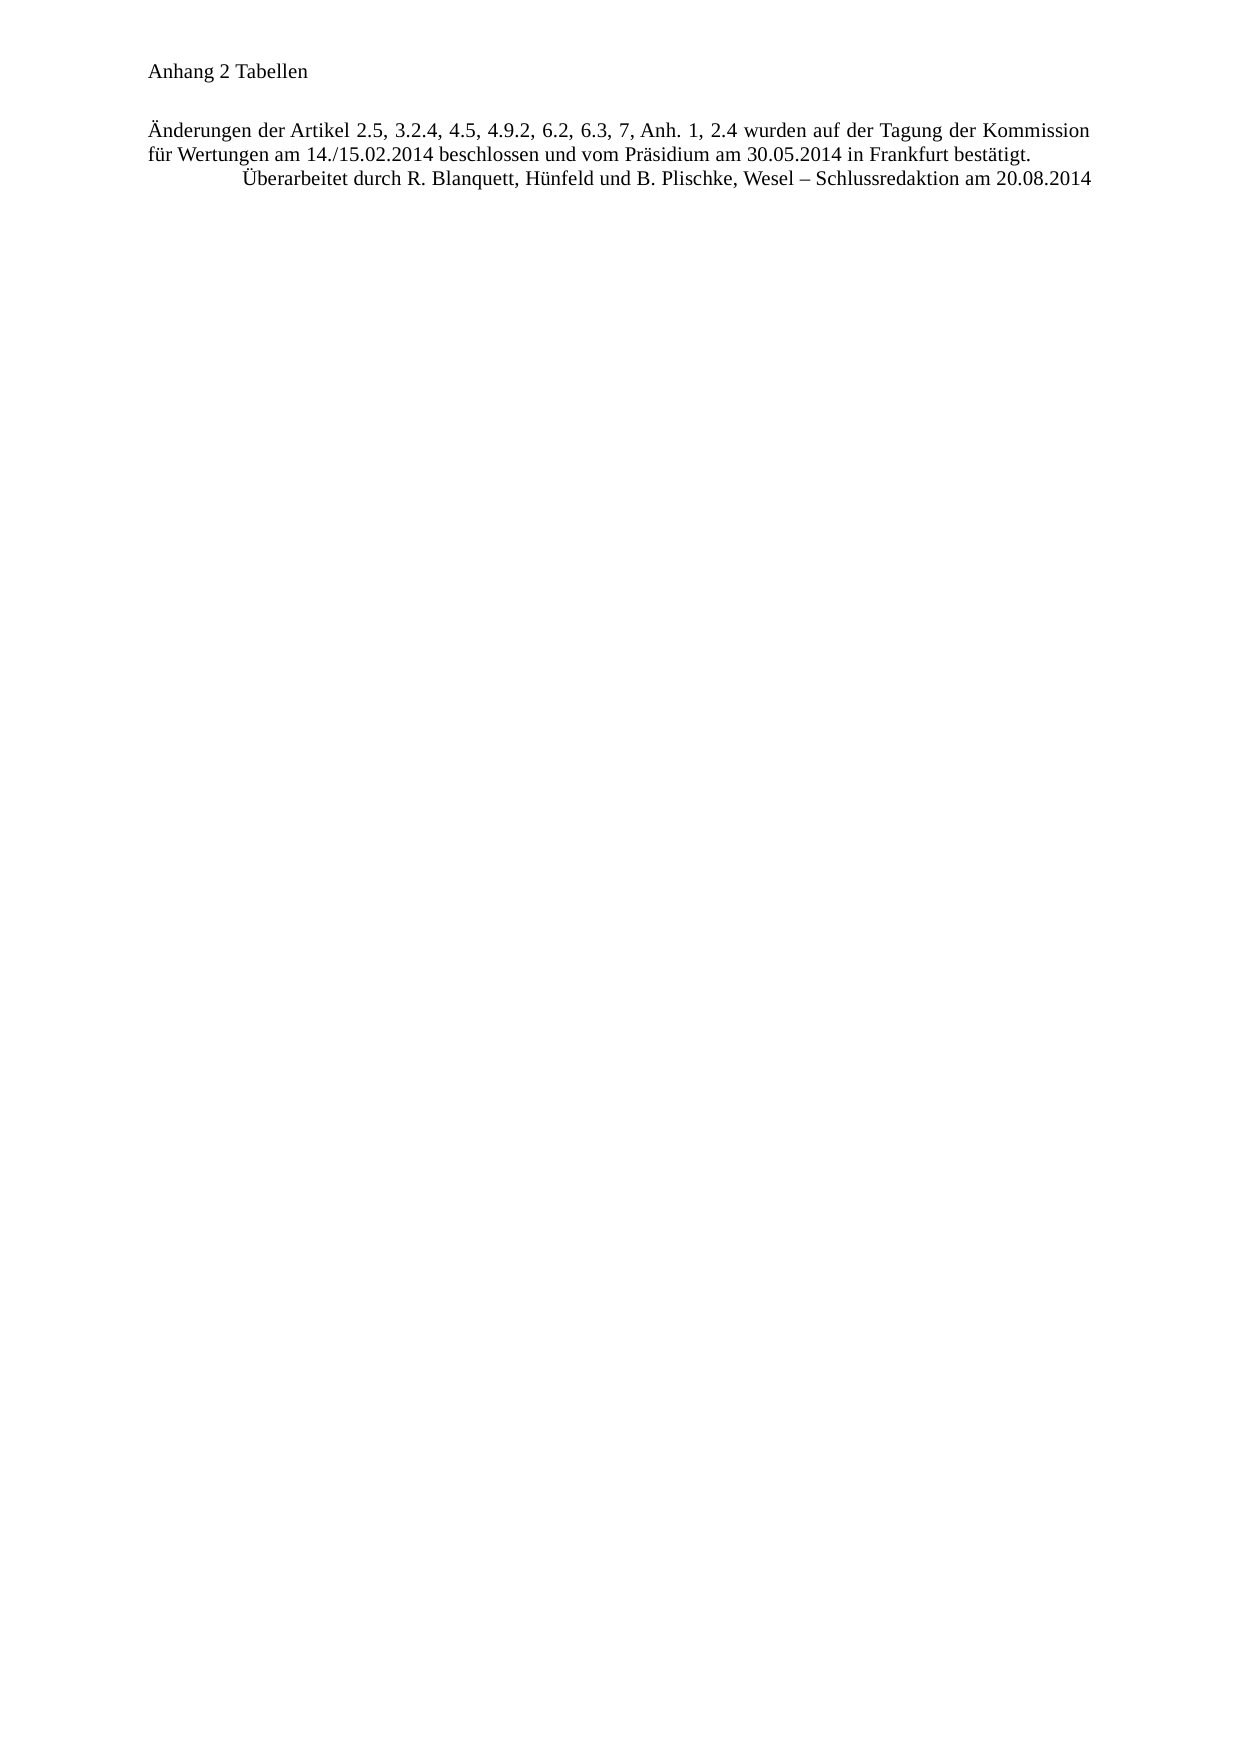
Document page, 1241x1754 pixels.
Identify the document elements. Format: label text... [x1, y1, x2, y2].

text Änderungen der Artikel 2.5, 3.2.4, 4.5, 4.9.2, 6.2, 6.3, 7, Anh. 1, 2.4 wurden auf der Tagung der Kommission für Wertungen am 14./15.02.2014 beschlossen und vom Präsidium am 30.05.2014 in Frankfurt bestätigt. [148, 118, 1092, 166]
text Überarbeitet durch R. Blanquett, Hünfeld und B. Plischke, Wesel – Schlussredaktion am 20.08.2014 [148, 166, 1092, 190]
